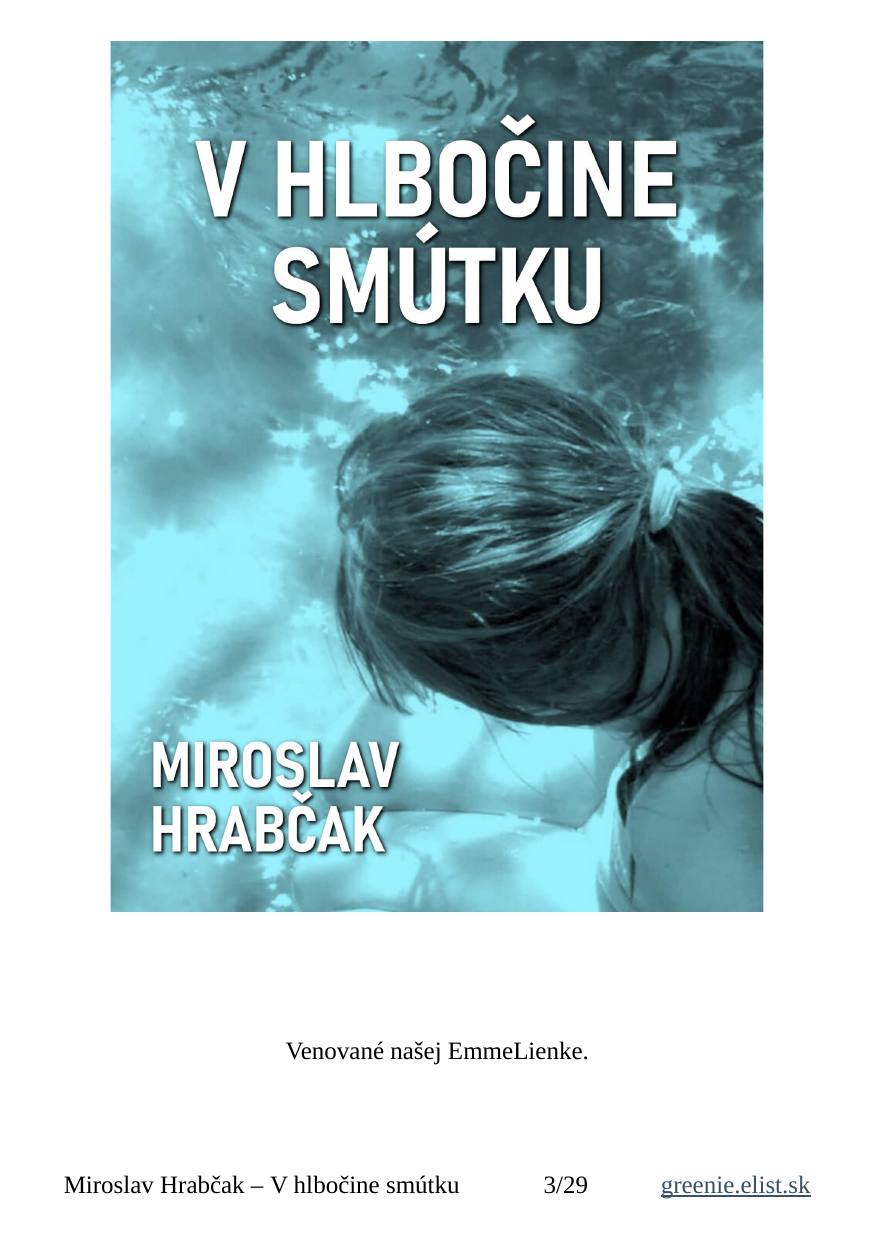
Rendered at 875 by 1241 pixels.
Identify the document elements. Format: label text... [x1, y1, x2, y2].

text Venované našej EmmeLienke. [41, 1036, 833, 1064]
picture [110, 41, 764, 912]
